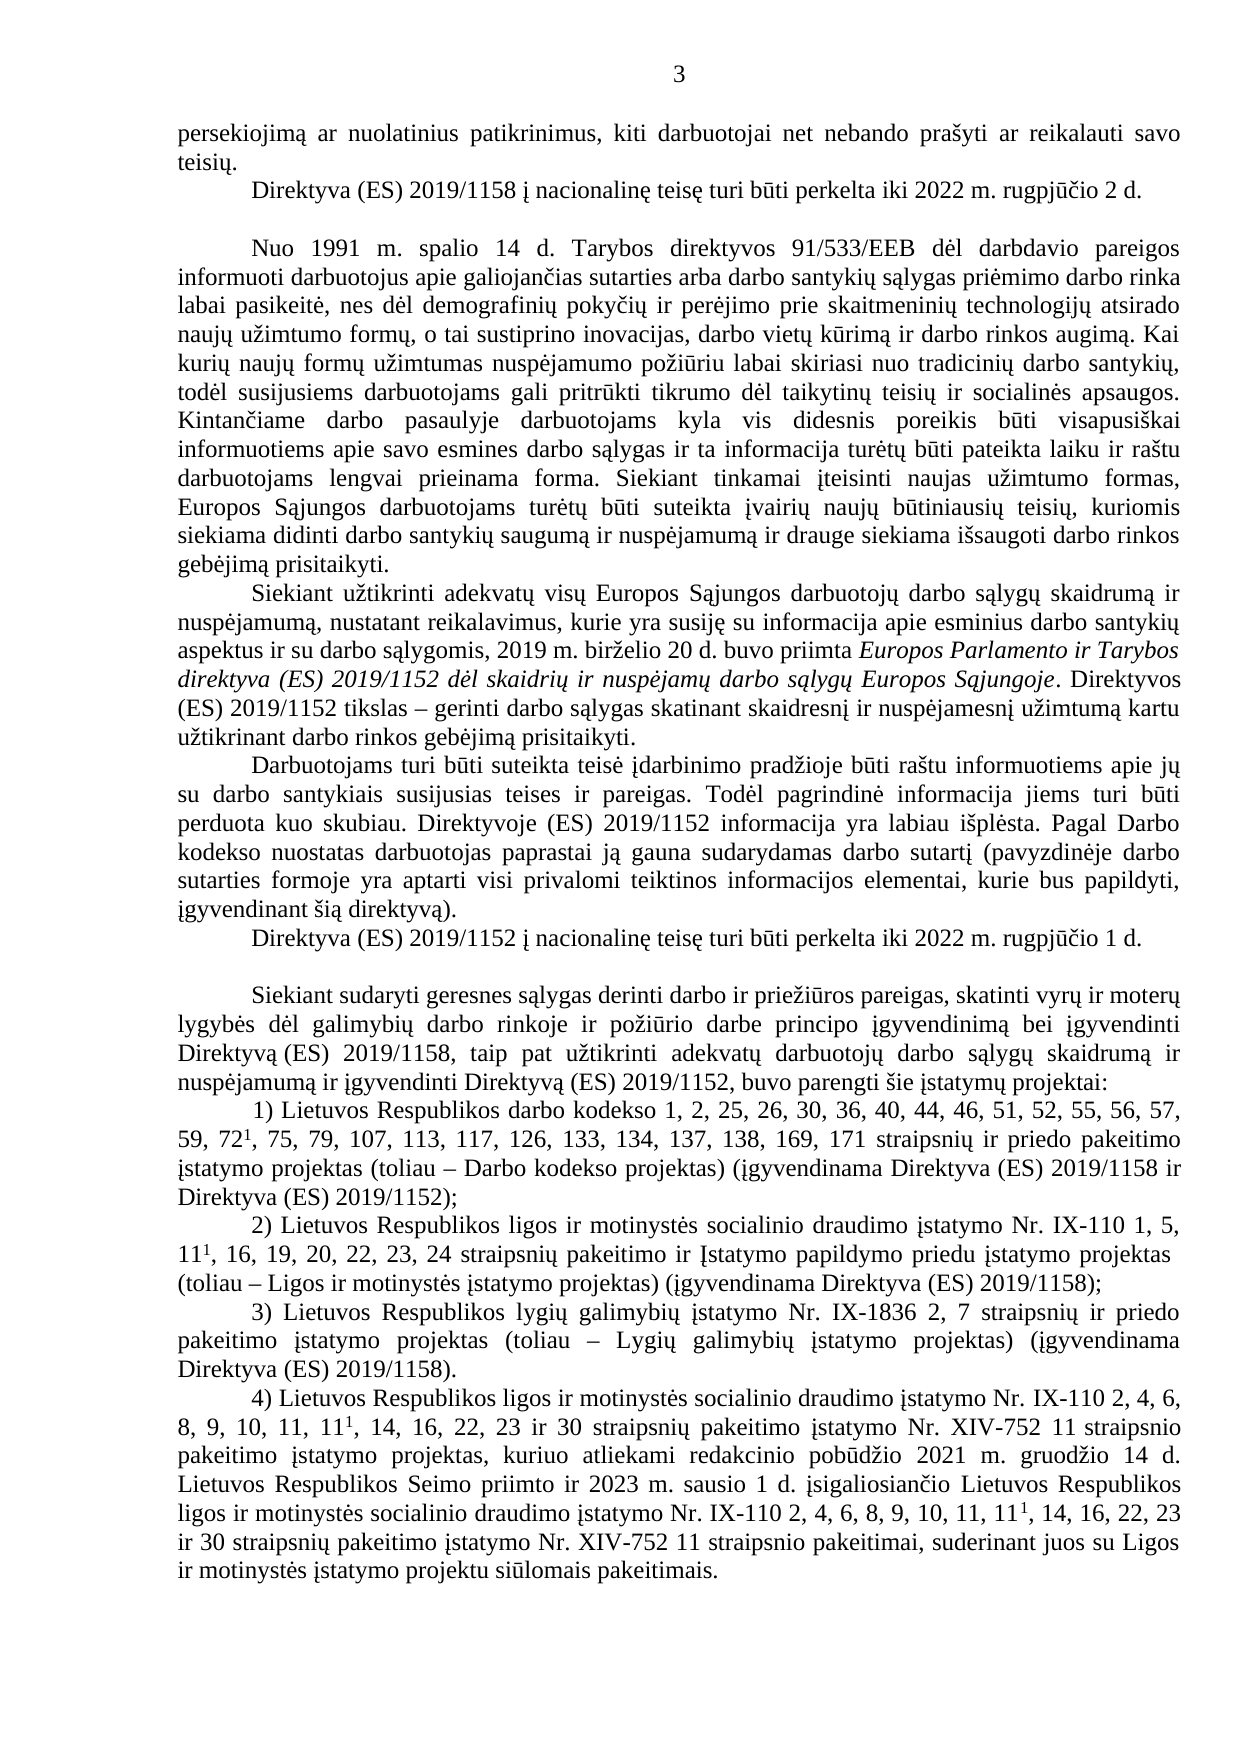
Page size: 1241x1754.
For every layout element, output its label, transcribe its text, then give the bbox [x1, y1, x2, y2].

text 1) Lietuvos Respublikos darbo kodekso 1, 2, 25, 26, 30, 36, 40, 44, 46, 51, 52, 55, 56, 57, 59, 721, 75, 79, 107, 113, 117, 126, 133, 134, 137, 138, 169, 171 straipsnių ir priedo pakeitimo įstatymo projektas (toliau – Darbo kodekso projektas) (įgyvendinama Direktyva (ES) 2019/1158 ir Direktyva (ES) 2019/1152); [177, 1096, 1181, 1211]
text 2) Lietuvos Respublikos ligos ir motinystės socialinio draudimo įstatymo Nr. IX-110 1, 5, 111, 16, 19, 20, 22, 23, 24 straipsnių pakeitimo ir Įstatymo papildymo priedu įstatymo projektas (toliau – Ligos ir motinystės įstatymo projektas) (įgyvendinama Direktyva (ES) 2019/1158); [177, 1211, 1181, 1297]
text Nuo 1991 m. spalio 14 d. Tarybos direktyvos 91/533/EEB dėl darbdavio pareigos informuoti darbuotojus apie galiojančias sutarties arba darbo santykių sąlygas priėmimo darbo rinka labai pasikeitė, nes dėl demografinių pokyčių ir perėjimo prie skaitmeninių technologijų atsirado naujų užimtumo formų, o tai sustiprino inovacijas, darbo vietų kūrimą ir darbo rinkos augimą. Kai kurių naujų formų užimtumas nuspėjamumo požiūriu labai skiriasi nuo tradicinių darbo santykių, todėl susijusiems darbuotojams gali pritrūkti tikrumo dėl taikytinų teisių ir socialinės apsaugos. Kintančiame darbo pasaulyje darbuotojams kyla vis didesnis poreikis būti visapusiškai informuotiems apie savo esmines darbo sąlygas ir ta informacija turėtų būti pateikta laiku ir raštu darbuotojams lengvai prieinama forma. Siekiant tinkamai įteisinti naujas užimtumo formas, Europos Sąjungos darbuotojams turėtų būti suteikta įvairių naujų būtiniausių teisių, kuriomis siekiama didinti darbo santykių saugumą ir nuspėjamumą ir drauge siekiama išsaugoti darbo rinkos gebėjimą prisitaikyti. [177, 233, 1181, 578]
text Direktyva (ES) 2019/1158 į nacionalinę teisę turi būti perkelta iki 2022 m. rugpjūčio 2 d. [177, 176, 1181, 204]
text persekiojimą ar nuolatinius patikrinimus, kiti darbuotojai net nebando prašyti ar reikalauti savo teisių. [177, 118, 1181, 176]
text Siekiant užtikrinti adekvatų visų Europos Sąjungos darbuotojų darbo sąlygų skaidrumą ir nuspėjamumą, nustatant reikalavimus, kurie yra susiję su informacija apie esminius darbo santykių aspektus ir su darbo sąlygomis, 2019 m. birželio 20 d. buvo priimta Europos Parlamento ir Tarybos direktyva (ES) 2019/1152 dėl skaidrių ir nuspėjamų darbo sąlygų Europos Sąjungoje. Direktyvos (ES) 2019/1152 tikslas – gerinti darbo sąlygas skatinant skaidresnį ir nuspėjamesnį užimtumą kartu užtikrinant darbo rinkos gebėjimą prisitaikyti. [177, 578, 1181, 751]
text 3) Lietuvos Respublikos lygių galimybių įstatymo Nr. IX-1836 2, 7 straipsnių ir priedo pakeitimo įstatymo projektas (toliau – Lygių galimybių įstatymo projektas) (įgyvendinama Direktyva (ES) 2019/1158). [177, 1297, 1181, 1383]
text Siekiant sudaryti geresnes sąlygas derinti darbo ir priežiūros pareigas, skatinti vyrų ir moterų lygybės dėl galimybių darbo rinkoje ir požiūrio darbe principo įgyvendinimą bei įgyvendinti Direktyvą (ES) 2019/1158, taip pat užtikrinti adekvatų darbuotojų darbo sąlygų skaidrumą ir nuspėjamumą ir įgyvendinti Direktyvą (ES) 2019/1152, buvo parengti šie įstatymų projektai: [177, 981, 1181, 1096]
text Darbuotojams turi būti suteikta teisė įdarbinimo pradžioje būti raštu informuotiems apie jų su darbo santykiais susijusias teises ir pareigas. Todėl pagrindinė informacija jiems turi būti perduota kuo skubiau. Direktyvoje (ES) 2019/1152 informacija yra labiau išplėsta. Pagal Darbo kodekso nuostatas darbuotojas paprastai ją gauna sudarydamas darbo sutartį (pavyzdinėje darbo sutarties formoje yra aptarti visi privalomi teiktinos informacijos elementai, kurie bus papildyti, įgyvendinant šią direktyvą). [177, 751, 1181, 923]
text 4) Lietuvos Respublikos ligos ir motinystės socialinio draudimo įstatymo Nr. IX-110 2, 4, 6, 8, 9, 10, 11, 111, 14, 16, 22, 23 ir 30 straipsnių pakeitimo įstatymo Nr. XIV-752 11 straipsnio pakeitimo įstatymo projektas, kuriuo atliekami redakcinio pobūdžio 2021 m. gruodžio 14 d. Lietuvos Respublikos Seimo priimto ir 2023 m. sausio 1 d. įsigaliosiančio Lietuvos Respublikos ligos ir motinystės socialinio draudimo įstatymo Nr. IX-110 2, 4, 6, 8, 9, 10, 11, 111, 14, 16, 22, 23 ir 30 straipsnių pakeitimo įstatymo Nr. XIV-752 11 straipsnio pakeitimai, suderinant juos su Ligos ir motinystės įstatymo projektu siūlomais pakeitimais. [177, 1383, 1181, 1584]
text Direktyva (ES) 2019/1152 į nacionalinę teisę turi būti perkelta iki 2022 m. rugpjūčio 1 d. [177, 923, 1181, 952]
